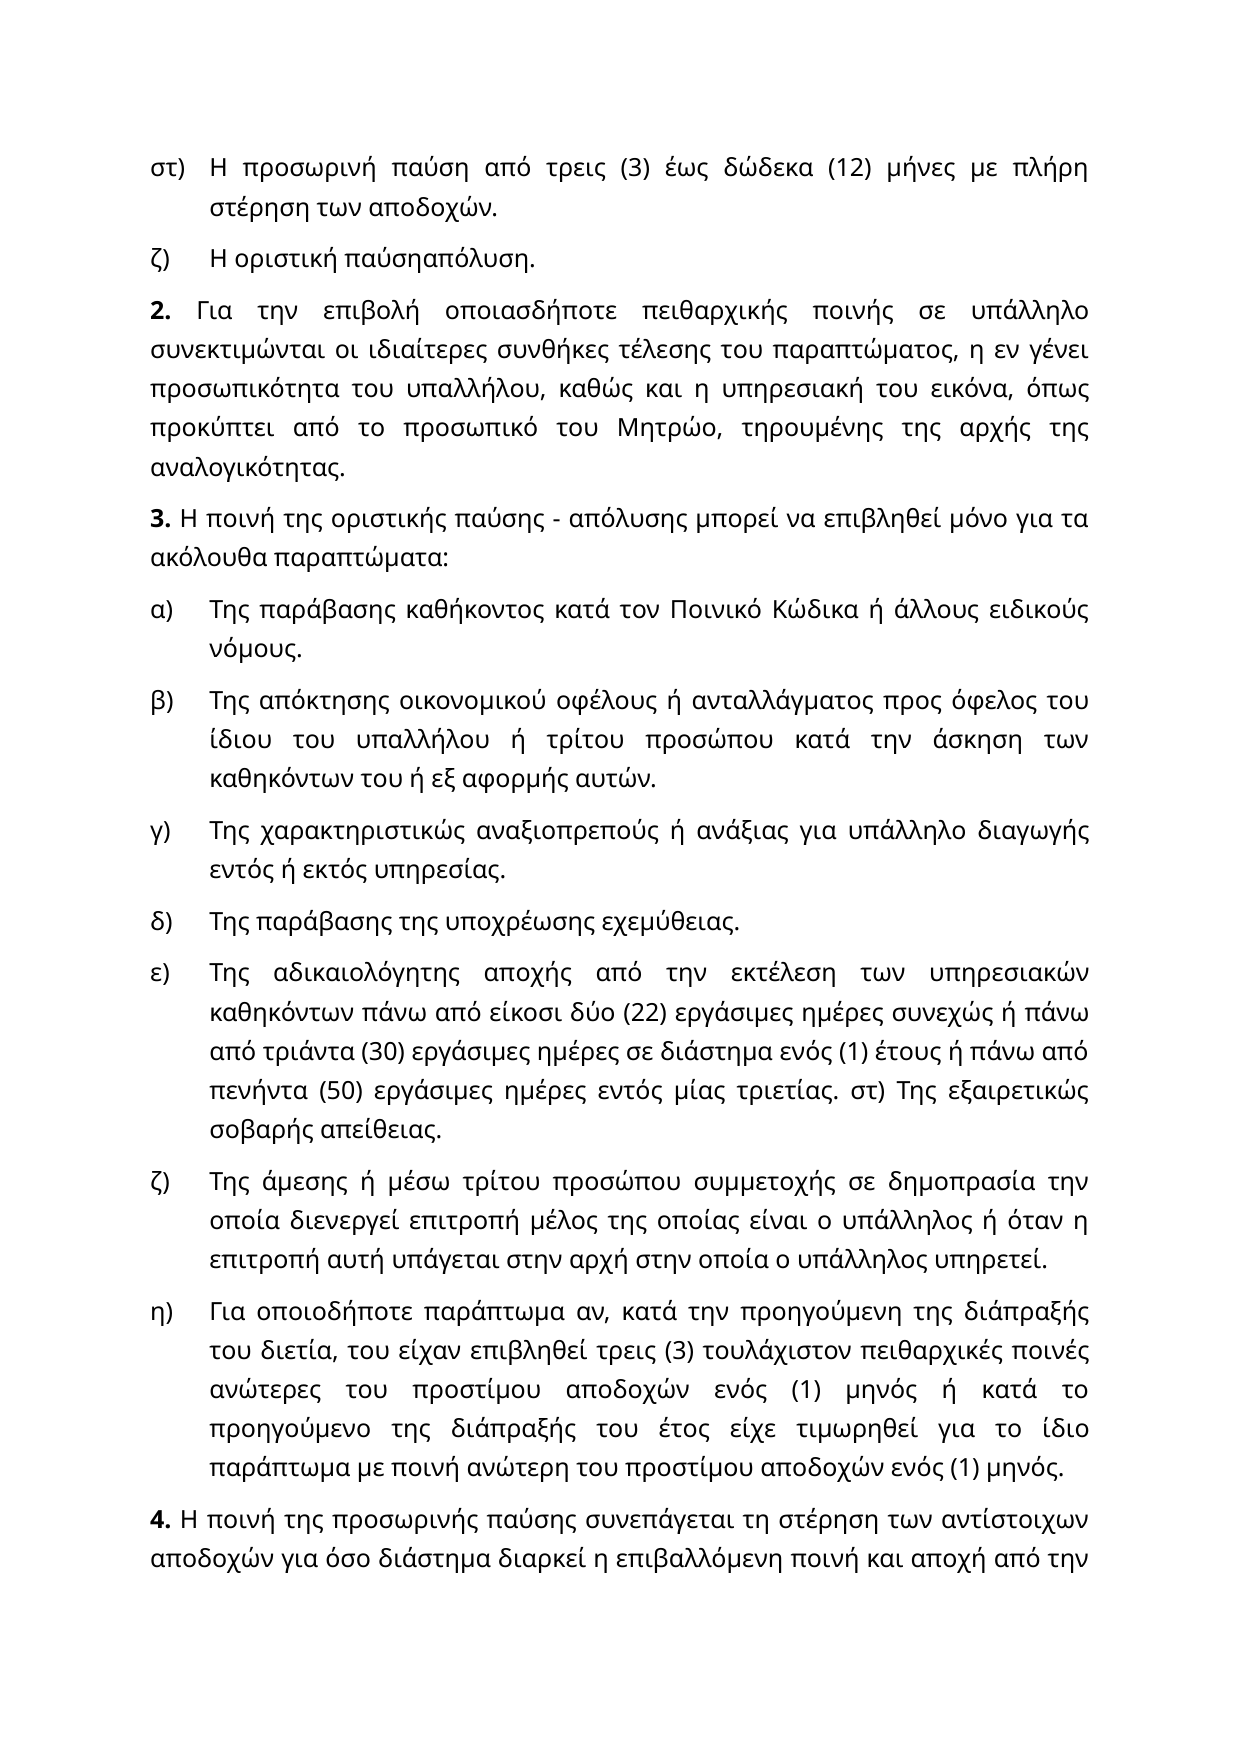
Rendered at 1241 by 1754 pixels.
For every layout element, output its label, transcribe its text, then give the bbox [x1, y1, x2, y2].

list ζ) Η οριστική παύσηαπόλυση. [150, 241, 1090, 275]
list α) Της παράβασης καθήκοντος κατά τον Ποινικό Κώδικα ή άλλους ειδικούς νόμους. [150, 592, 1090, 665]
list ζ) Της άμεσης ή μέσω τρίτου προσώπου συμμετοχής σε δημοπρασία την οποία διενεργεί επιτροπή μέλος της οποίας είναι ο υπάλληλος ή όταν η επιτροπή αυτή υπάγεται στην αρχή στην οποία ο υπάλληλος υπηρετεί. [150, 1163, 1090, 1276]
list στ) Η προσωρινή παύση από τρεις (3) έως δώδεκα (12) μήνες με πλήρη στέρηση των αποδοχών. [150, 150, 1090, 223]
text 3. Η ποινή της οριστικής παύσης - απόλυσης μπορεί να επιβληθεί μόνο για τα ακόλουθα παραπτώματα: [150, 501, 1090, 574]
text 2. Για την επιβολή οποιασδήποτε πειθαρχικής ποινής σε υπάλληλο συνεκτιμώνται οι ιδιαίτερες συνθήκες τέλεσης του παραπτώματος, η εν γένει προσωπικότητα του υπαλλήλου, καθώς και η υπηρεσιακή του εικόνα, όπως προκύπτει από το προσωπικό του Μητρώο, τηρουμένης της αρχής της αναλογικότητας. [150, 292, 1090, 483]
list β) Της απόκτησης οικονομικού οφέλους ή ανταλλάγματος προς όφελος του ίδιου του υπαλλήλου ή τρίτου προσώπου κατά την άσκηση των καθηκόντων του ή εξ αφορμής αυτών. [150, 682, 1090, 795]
list η) Για οποιοδήποτε παράπτωμα αν, κατά την προηγούμενη της διάπραξής του διετία, του είχαν επιβληθεί τρεις (3) τουλάχιστον πειθαρχικές ποινές ανώτερες του προστίμου αποδοχών ενός (1) μηνός ή κατά το προηγούμενο της διάπραξής του έτος είχε τιμωρηθεί για το ίδιο παράπτωμα με ποινή ανώτερη του προστίμου αποδοχών ενός (1) μηνός. [150, 1293, 1090, 1484]
list ε) Της αδικαιολόγητης αποχής από την εκτέλεση των υπηρεσιακών καθηκόντων πάνω από είκοσι δύο (22) εργάσιμες ημέρες συνεχώς ή πάνω από τριάντα (30) εργάσιμες ημέρες σε διάστημα ενός (1) έτους ή πάνω από πενήντα (50) εργάσιμες ημέρες εντός μίας τριετίας. στ) Της εξαιρετικώς σοβαρής απείθειας. [150, 955, 1090, 1146]
text 4. Η ποινή της προσωρινής παύσης συνεπάγεται τη στέρηση των αντίστοιχων αποδοχών για όσο διάστημα διαρκεί η επιβαλλόμενη ποινή και αποχή από την [150, 1502, 1090, 1575]
list γ) Της χαρακτηριστικώς αναξιοπρεπούς ή ανάξιας για υπάλληλο διαγωγής εντός ή εκτός υπηρεσίας. [150, 812, 1090, 886]
list δ) Της παράβασης της υποχρέωσης εχεμύθειας. [150, 903, 1090, 937]
